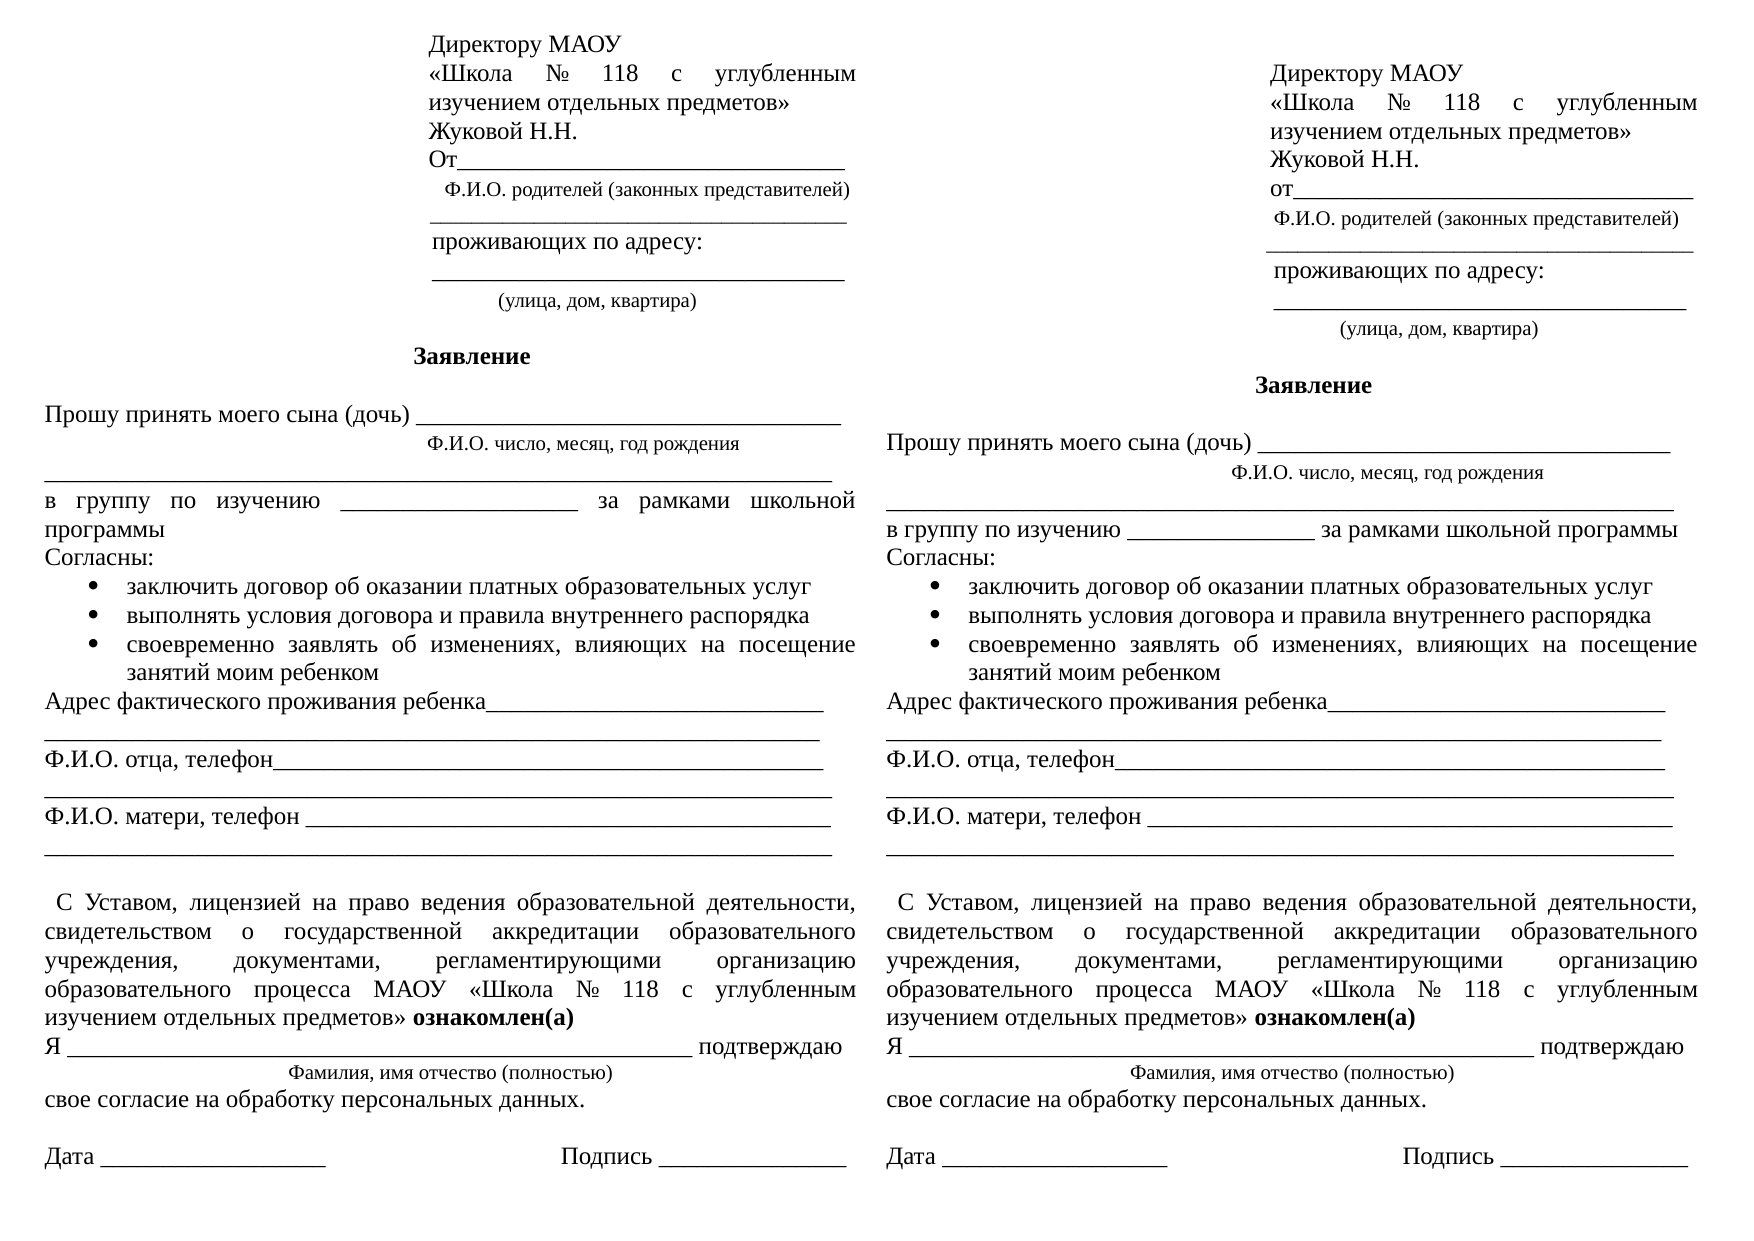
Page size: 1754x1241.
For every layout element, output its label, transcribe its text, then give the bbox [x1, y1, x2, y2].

text Заявление [339, 341, 856, 370]
text _______________________________________________________________ [44, 830, 856, 859]
text Ф.И.О. отца, телефон____________________________________________ [886, 744, 1698, 772]
list заключить договор об оказании платных образовательных услуг [89, 571, 856, 600]
text Директору МАОУ [1270, 58, 1698, 87]
text «Школа № 118 с углубленным изучением отдельных предметов» [1270, 87, 1698, 144]
text (улица, дом, квартира) [886, 312, 1698, 341]
text Жуковой Н.Н. [1270, 144, 1698, 173]
text в группу по изучению ___________________ за рамками школьной программы [44, 485, 856, 542]
text проживающих по адресу: [1255, 255, 1698, 284]
text _______________________________________________________________ [886, 485, 1698, 514]
text С Уставом, лицензией на право ведения образовательной деятельности, свидетельством о государственной аккредитации образовательного учреждения, документами, регламентирующими организацию образовательного процесса МАОУ «Школа № 118 c углубленным изучением отдельных предметов» ознакомлен(а) [44, 887, 856, 1031]
text Адрес фактического проживания ребенка___________________________ [886, 686, 1698, 715]
list своевременно заявлять об изменениях, влияющих на посещение занятий моим ребенком [89, 629, 856, 686]
text _________________________________ [886, 284, 1698, 312]
text От_______________________________ [354, 144, 856, 173]
text свое согласие на обработку персональных данных. [44, 1084, 856, 1113]
list выполнять условия договора и правила внутреннего распорядка [89, 600, 856, 629]
text Адрес фактического проживания ребенка___________________________ [44, 686, 856, 715]
text Фамилия, имя отчество (полностью) [886, 1060, 1698, 1084]
list выполнять условия договора и правила внутреннего распорядка [931, 600, 1698, 629]
list своевременно заявлять об изменениях, влияющих на посещение занятий моим ребенком [931, 629, 1698, 686]
text Фамилия, имя отчество (полностью) [44, 1060, 856, 1084]
list заключить договор об оказании платных образовательных услуг [931, 571, 1698, 600]
text Ф.И.О. отца, телефон____________________________________________ [44, 744, 856, 772]
text Ф.И.О. число, месяц, год рождения [44, 427, 856, 456]
text ______________________________________________________________ [886, 715, 1698, 744]
text Жуковой Н.Н. [428, 116, 856, 144]
text Дата __________________ Подпись _______________ [886, 1141, 1698, 1170]
text Ф.И.О. родителей (законных представителей) [44, 173, 856, 202]
text Директору МАОУ [428, 29, 856, 58]
text _______________________________________________________________ [886, 772, 1698, 801]
text Я __________________________________________________ подтверждаю [44, 1031, 856, 1060]
text свое согласие на обработку персональных данных. [886, 1084, 1698, 1113]
text Заявление [1181, 370, 1698, 399]
text _______________________________________________________________ [886, 830, 1698, 859]
text «Школа № 118 с углубленным изучением отдельных предметов» [428, 58, 856, 116]
text проживающих по адресу: [413, 226, 856, 255]
text Ф.И.О. матери, телефон __________________________________________ [886, 801, 1698, 830]
text Согласны: [886, 542, 1698, 571]
text _______________________________________________________________ [44, 772, 856, 801]
text Прошу принять моего сына (дочь) _________________________________ [886, 427, 1698, 456]
text _________________________________ [44, 255, 856, 284]
text Дата __________________ Подпись _______________ [44, 1141, 856, 1170]
text _________________________________________ [886, 231, 1698, 255]
text Ф.И.О. матери, телефон __________________________________________ [44, 801, 856, 830]
text Ф.И.О. родителей (законных представителей) [886, 202, 1698, 231]
text от________________________________ [1196, 173, 1698, 202]
text С Уставом, лицензией на право ведения образовательной деятельности, свидетельством о государственной аккредитации образовательного учреждения, документами, регламентирующими организацию образовательного процесса МАОУ «Школа № 118 c углубленным изучением отдельных предметов» ознакомлен(а) [886, 887, 1698, 1031]
text Прошу принять моего сына (дочь) __________________________________ [44, 399, 856, 427]
text в группу по изучению _______________ за рамками школьной программы [886, 514, 1698, 542]
text Согласны: [44, 542, 856, 571]
text Ф.И.О. число, месяц, год рождения [886, 456, 1698, 485]
text Я __________________________________________________ подтверждаю [886, 1031, 1698, 1060]
text ________________________________________ [44, 202, 856, 226]
text (улица, дом, квартира) [44, 284, 856, 312]
text ______________________________________________________________ [44, 715, 856, 744]
text _______________________________________________________________ [44, 456, 856, 485]
